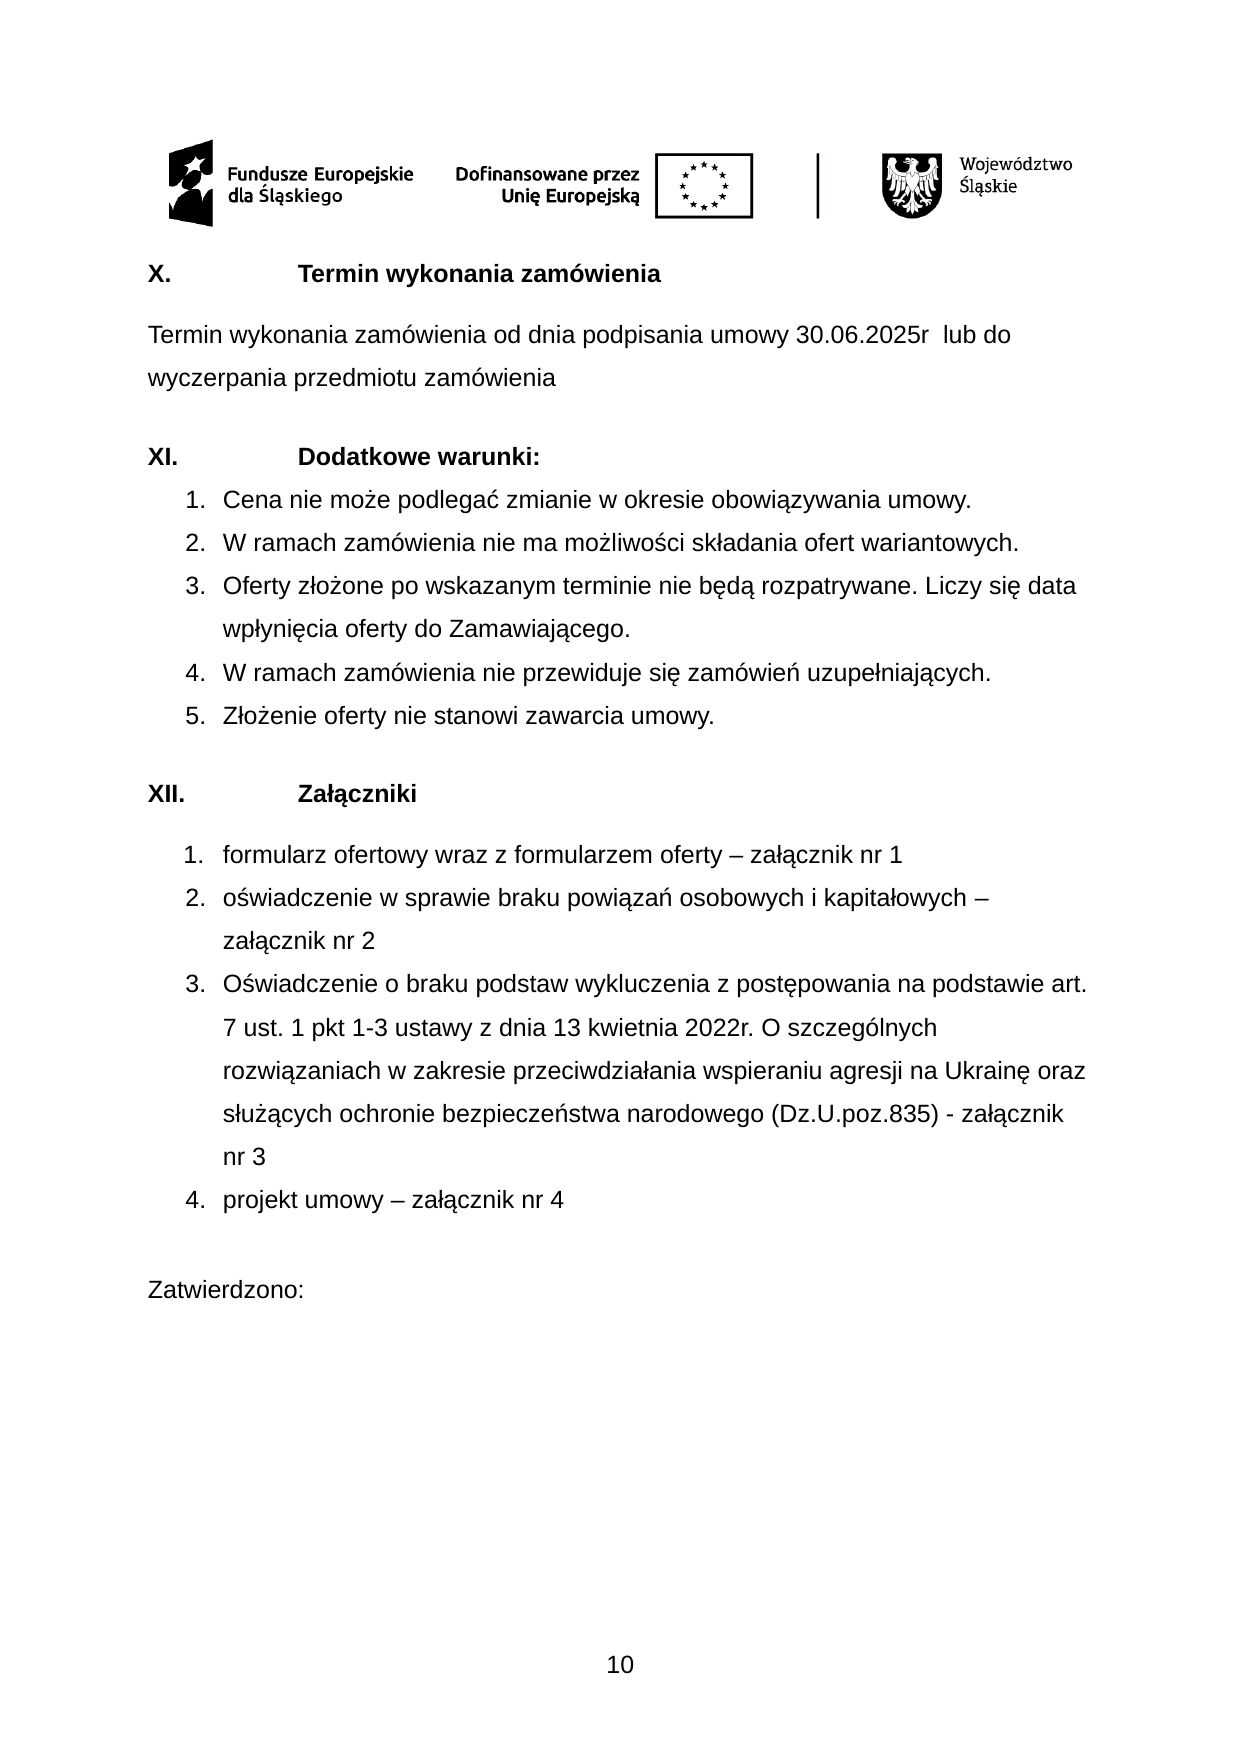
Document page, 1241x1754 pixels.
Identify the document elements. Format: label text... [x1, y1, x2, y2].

subtitle Dodatkowe warunki: [148, 442, 1092, 471]
list Oferty złożone po wskazanym terminie nie będą rozpatrywane. Liczy się data wpłynięcia oferty do Zamawiającego. [185, 571, 1092, 643]
list oświadczenie w sprawie braku powiązań osobowych i kapitałowych – załącznik nr 2 [185, 883, 1092, 955]
list W ramach zamówienia nie przewiduje się zamówień uzupełniających. [185, 657, 1092, 686]
picture [147, 118, 1093, 248]
list projekt umowy – załącznik nr 4 [185, 1185, 1092, 1214]
text Zatwierdzono: [148, 1275, 1092, 1304]
list Oświadczenie o braku podstaw wykluczenia z postępowania na podstawie art. 7 ust. 1 pkt 1-3 ustawy z dnia 13 kwietnia 2022r. O szczególnych rozwiązaniach w zakresie przeciwdziałania wspieraniu agresji na Ukrainę oraz służących ochronie bezpieczeństwa narodowego (Dz.U.poz.835) - załącznik nr 3 [185, 969, 1092, 1171]
list Cena nie może podlegać zmianie w okresie obowiązywania umowy. [185, 485, 1092, 514]
list formularz ofertowy wraz z formularzem oferty – załącznik nr 1 [148, 840, 1092, 869]
list W ramach zamówienia nie ma możliwości składania ofert wariantowych. [185, 528, 1092, 557]
text Termin wykonania zamówienia od dnia podpisania umowy 30.06.2025r lub do wyczerpania przedmiotu zamówienia [148, 320, 1092, 392]
list Złożenie oferty nie stanowi zawarcia umowy. [185, 701, 1092, 729]
subtitle Załączniki [148, 779, 1092, 808]
subtitle Termin wykonania zamówienia [148, 259, 1092, 288]
